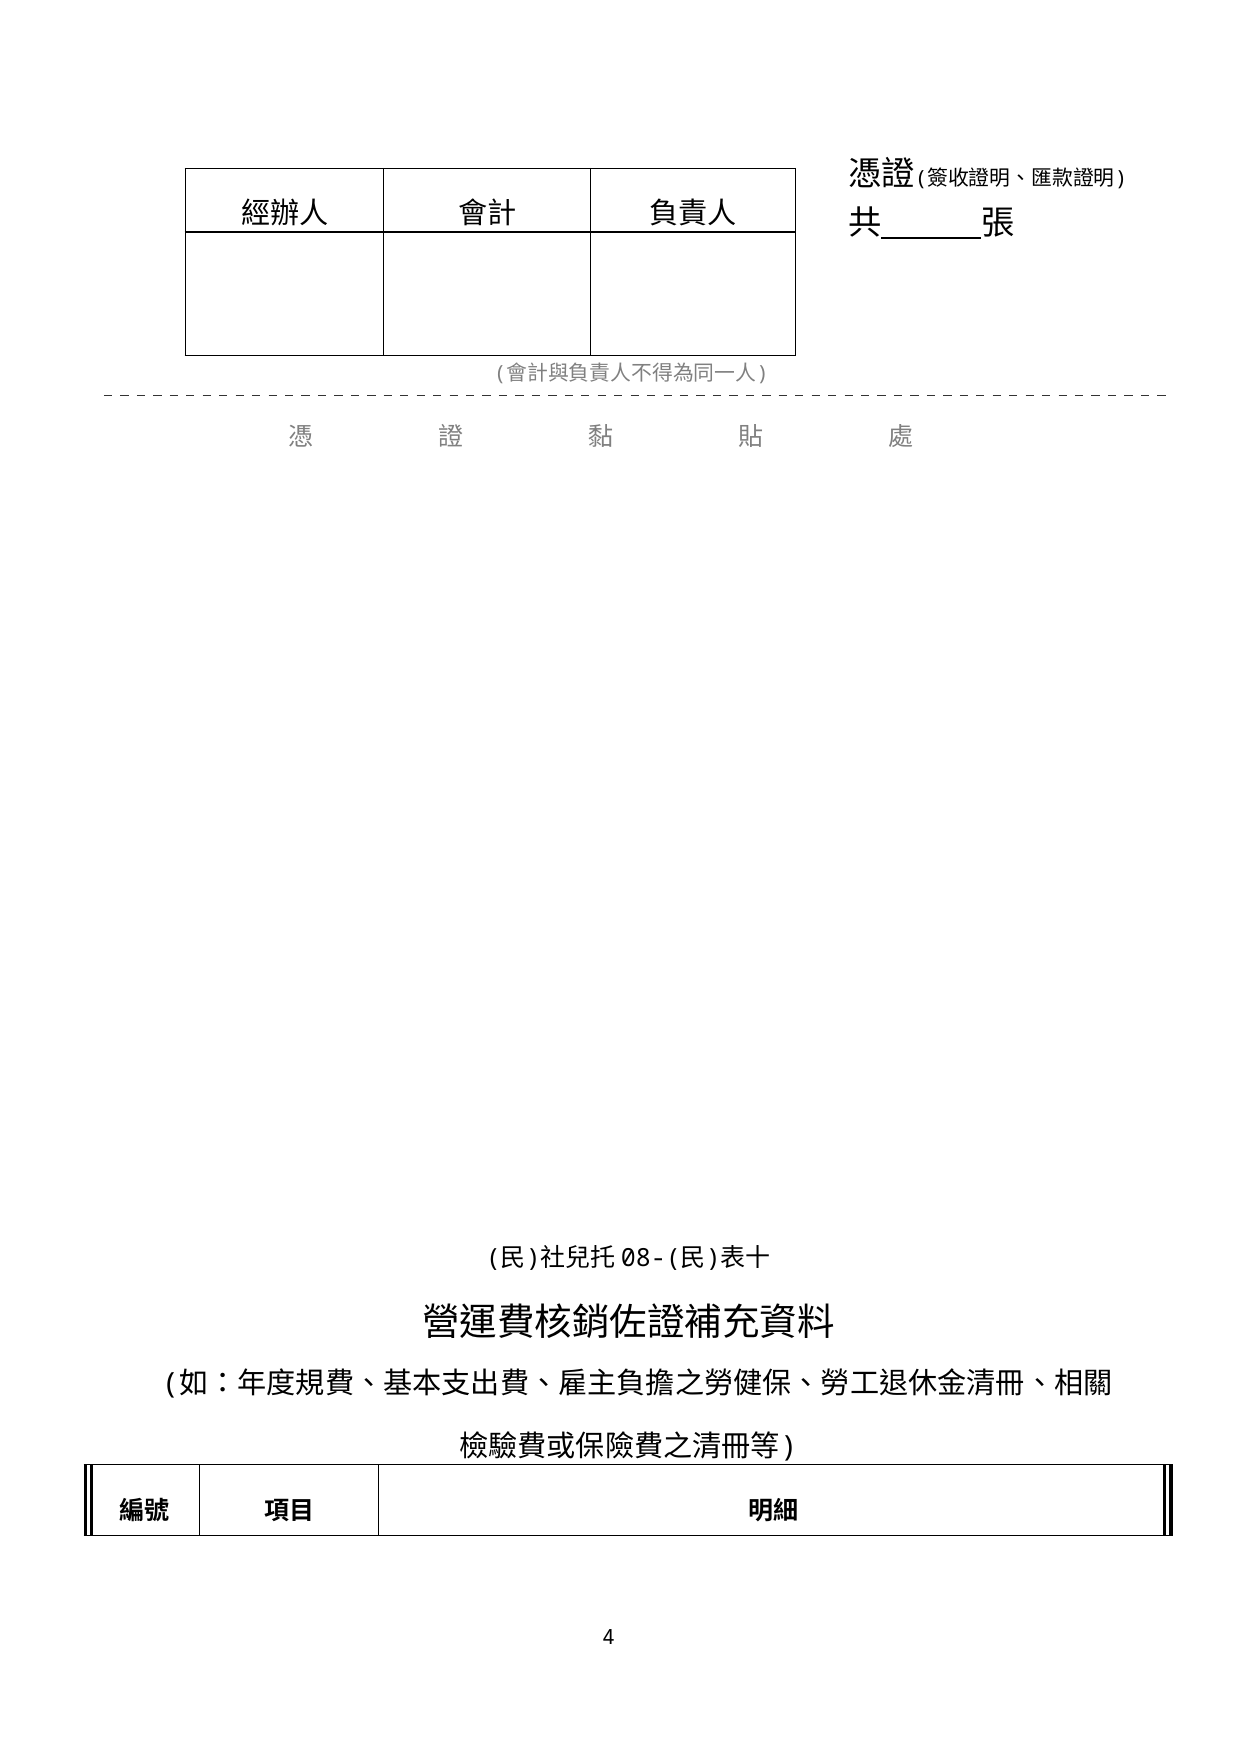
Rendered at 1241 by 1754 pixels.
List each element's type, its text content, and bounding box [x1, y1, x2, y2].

table_cell [591, 233, 795, 355]
table_header 項目 [200, 1465, 378, 1535]
table_cell [186, 233, 383, 355]
text (民)社兒托08-(民)表十 [131, 1214, 1125, 1277]
text 憑 證 黏 貼 處 [194, 417, 1008, 453]
table_header 負責人 [591, 169, 795, 231]
text 共 張 [848, 195, 1129, 244]
table_cell [384, 233, 590, 355]
text 營運費核銷佐證補充資料 [131, 1277, 1125, 1339]
text (如：年度規費、基本支出費、雇主負擔之勞健保、勞工退休金清冊、相關檢驗費或保險費之清冊等) [131, 1339, 1125, 1464]
table_header 會計 [384, 169, 590, 231]
text 憑證(簽收證明、匯款證明) [848, 147, 1129, 195]
table_header 經辦人 [186, 169, 383, 231]
table_header 編號 [93, 1465, 199, 1535]
table_header 明細 [379, 1465, 1163, 1535]
text (會計與負責人不得為同一人) [131, 356, 1125, 387]
